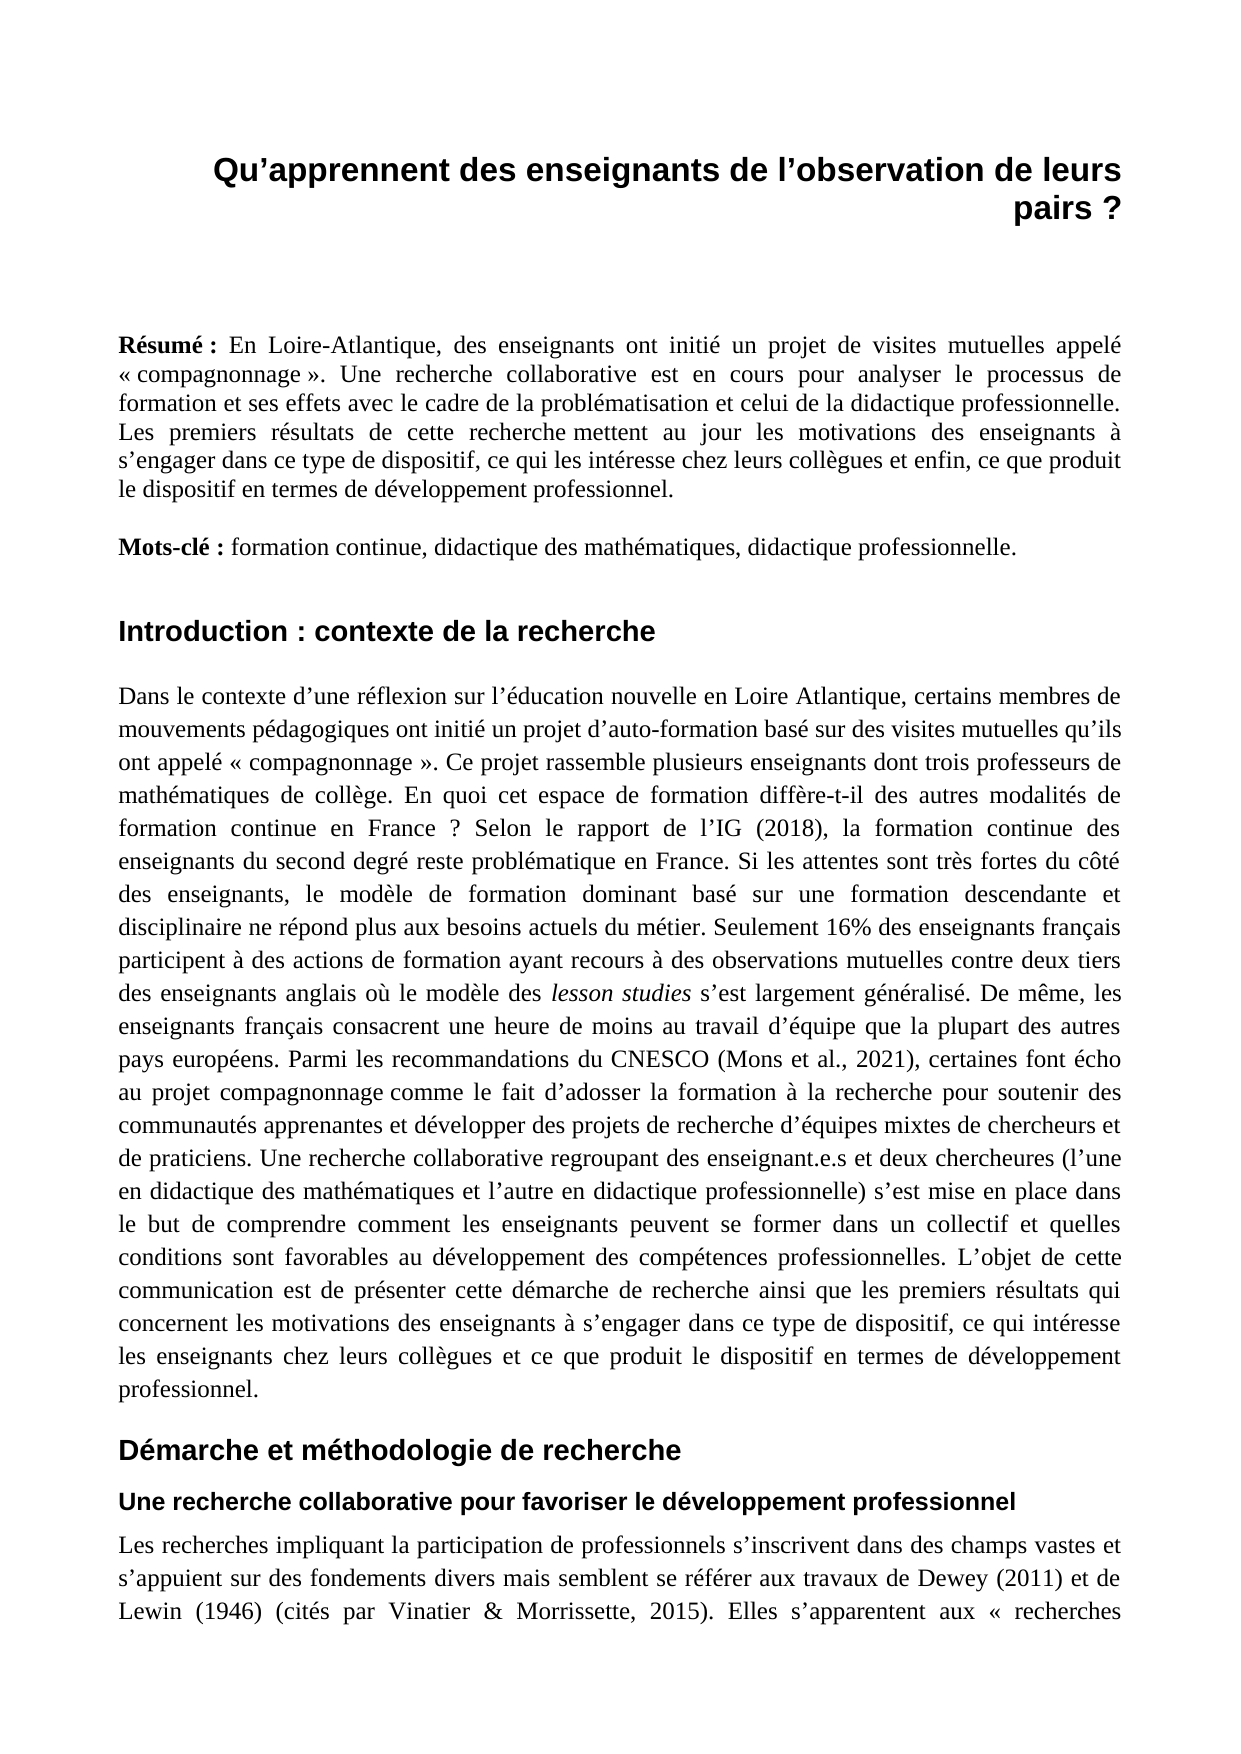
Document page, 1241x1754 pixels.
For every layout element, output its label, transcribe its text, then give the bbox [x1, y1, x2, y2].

subtitle Démarche et méthodologie de recherche [118, 1432, 1122, 1466]
text Les recherches impliquant la participation de professionnels s’inscrivent dans des champs vastes et s’appuient sur des fondements divers mais semblent se référer aux travaux de Dewey (2011) et de Lewin (1946) (cités par Vinatier & Morrissette, 2015). Elles s’apparentent aux « recherches [118, 1530, 1122, 1625]
text Mots-clé : formation continue, didactique des mathématiques, didactique professionnelle. [118, 532, 1122, 560]
text Résumé : En Loire-Atlantique, des enseignants ont initié un projet de visites mutuelles appelé « compagnonnage ». Une recherche collaborative est en cours pour analyser le processus de formation et ses effets avec le cadre de la problématisation et celui de la didactique professionnelle. Les premiers résultats de cette recherche mettent au jour les motivations des enseignants à s’engager dans ce type de dispositif, ce qui les intéresse chez leurs collègues et enfin, ce que produit le dispositif en termes de développement professionnel. [118, 330, 1122, 503]
subtitle Introduction : contexte de la recherche [118, 614, 1122, 648]
text Qu’apprennent des enseignants de l’observation de leurs pairs ? [118, 150, 1122, 227]
subtitle Une recherche collaborative pour favoriser le développement professionnel [118, 1487, 1122, 1516]
text Dans le contexte d’une réflexion sur l’éducation nouvelle en Loire Atlantique, certains membres de mouvements pédagogiques ont initié un projet d’auto-formation basé sur des visites mutuelles qu’ils ont appelé « compagnonnage ». Ce projet rassemble plusieurs enseignants dont trois professeurs de mathématiques de collège. En quoi cet espace de formation diffère-t-il des autres modalités de formation continue en France ? Selon le rapport de l’IG (2018), la formation continue des enseignants du second degré reste problématique en France. Si les attentes sont très fortes du côté des enseignants, le modèle de formation dominant basé sur une formation descendante et disciplinaire ne répond plus aux besoins actuels du métier. Seulement 16% des enseignants français participent à des actions de formation ayant recours à des observations mutuelles contre deux tiers des enseignants anglais où le modèle des lesson studies s’est largement généralisé. De même, les enseignants français consacrent une heure de moins au travail d’équipe que la plupart des autres pays européens. Parmi les recommandations du CNESCO (Mons et al., 2021), certaines font écho au projet compagnonnage comme le fait d’adosser la formation à la recherche pour soutenir des communautés apprenantes et développer des projets de recherche d’équipes mixtes de chercheurs et de praticiens. Une recherche collaborative regroupant des enseignant.e.s et deux chercheures (l’une en didactique des mathématiques et l’autre en didactique professionnelle) s’est mise en place dans le but de comprendre comment les enseignants peuvent se former dans un collectif et quelles conditions sont favorables au développement des compétences professionnelles. L’objet de cette communication est de présenter cette démarche de recherche ainsi que les premiers résultats qui concernent les motivations des enseignants à s’engager dans ce type de dispositif, ce qui intéresse les enseignants chez leurs collègues et ce que produit le dispositif en termes de développement professionnel. [118, 681, 1122, 1403]
